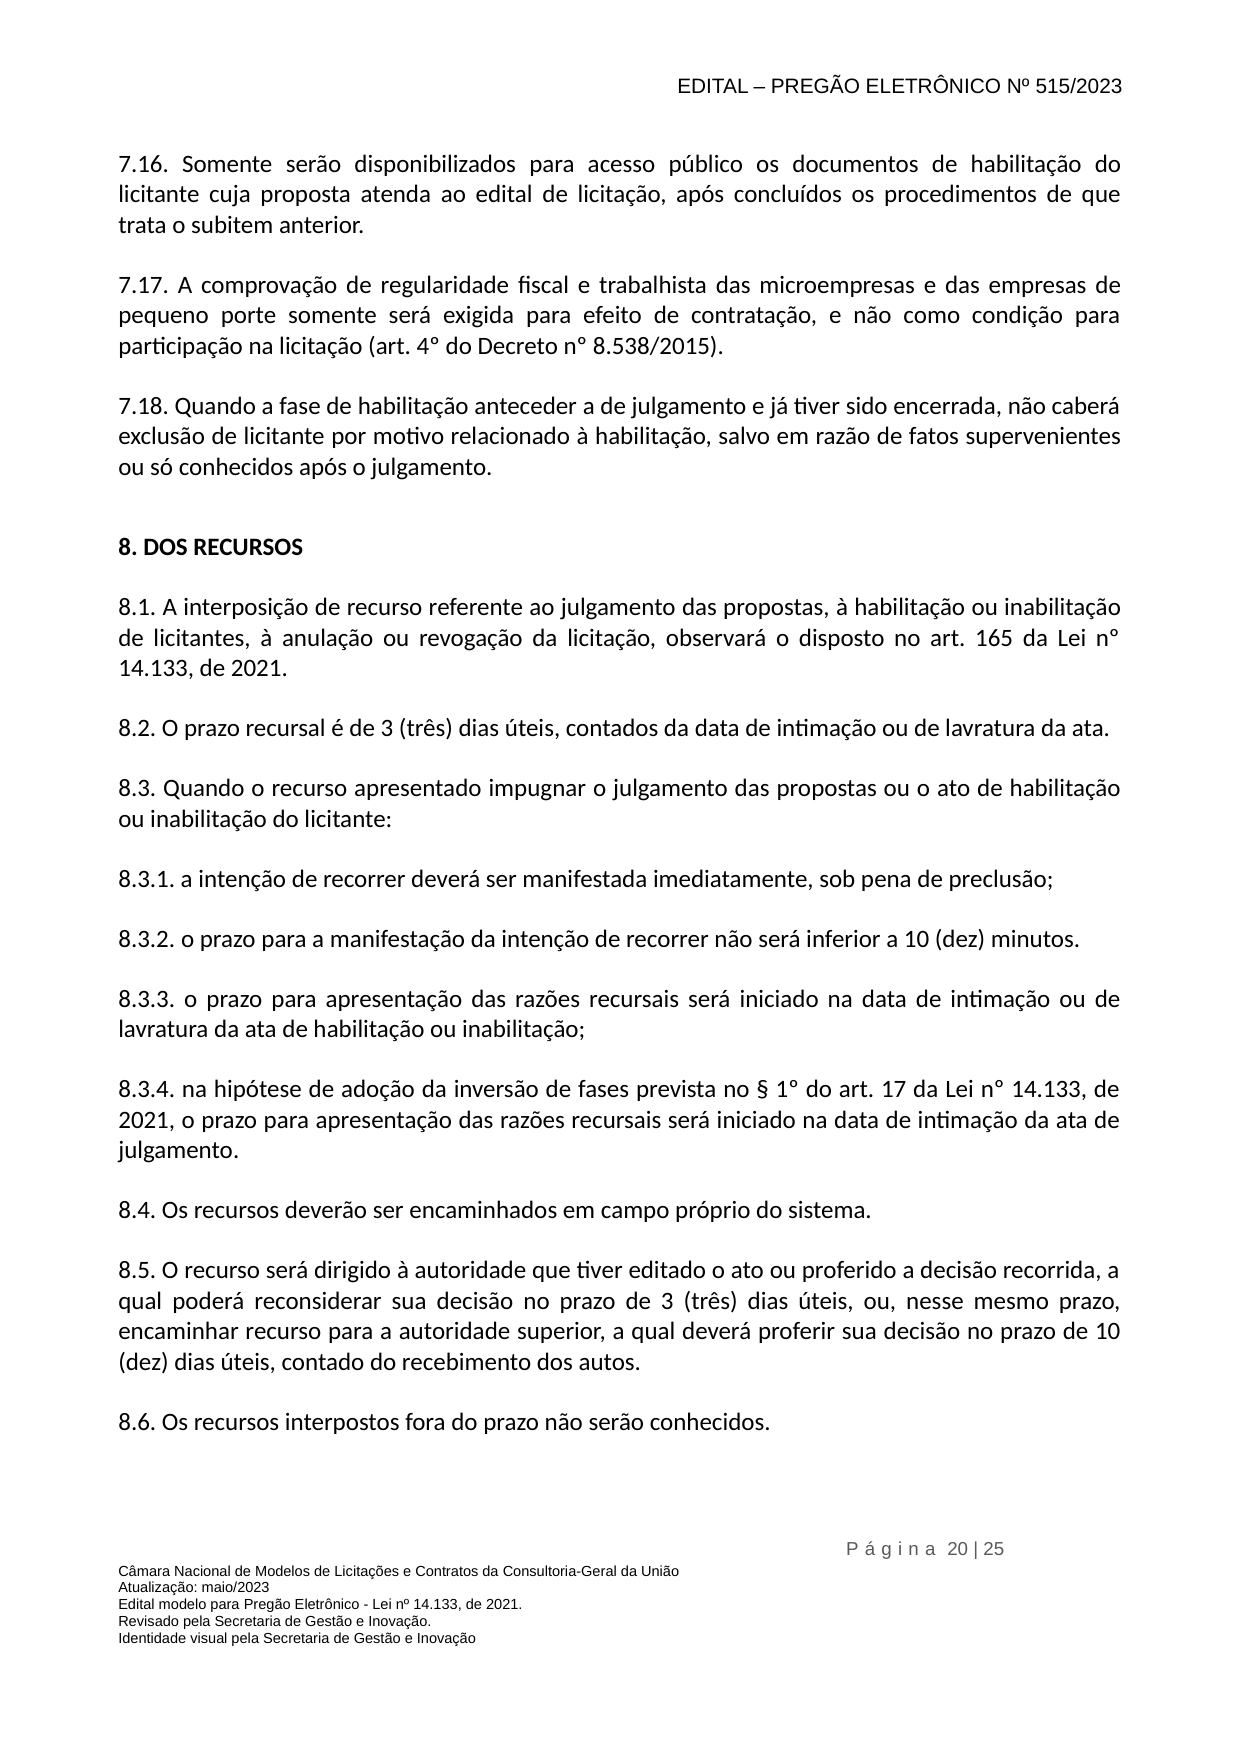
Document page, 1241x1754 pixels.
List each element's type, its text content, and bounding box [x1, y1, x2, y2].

text 8.3.2. o prazo para a manifestação da intenção de recorrer não será inferior a 10 (dez) minutos. [118, 923, 1122, 953]
text 8.3.4. na hipótese de adoção da inversão de fases prevista no § 1º do art. 17 da Lei nº 14.133, de 2021, o prazo para apresentação das razões recursais será iniciado na data de intimação da ata de julgamento. [118, 1073, 1122, 1165]
text 8.3.1. a intenção de recorrer deverá ser manifestada imediatamente, sob pena de preclusão; [118, 863, 1122, 893]
text 8.3. Quando o recurso apresentado impugnar o julgamento das propostas ou o ato de habilitação ou inabilitação do licitante: [118, 772, 1122, 833]
subtitle 8. DOS RECURSOS [118, 531, 1122, 562]
text 8.2. O prazo recursal é de 3 (três) dias úteis, contados da data de intimação ou de lavratura da ata. [118, 712, 1122, 743]
text 8.6. Os recursos interpostos fora do prazo não serão conhecidos. [118, 1406, 1122, 1437]
text 7.17. A comprovação de regularidade fiscal e trabalhista das microempresas e das empresas de pequeno porte somente será exigida para efeito de contratação, e não como condição para participação na licitação (art. 4º do Decreto nº 8.538/2015). [118, 269, 1122, 360]
text 8.1. A interposição de recurso referente ao julgamento das propostas, à habilitação ou inabilitação de licitantes, à anulação ou revogação da licitação, observará o disposto no art. 165 da Lei nº 14.133, de 2021. [118, 591, 1122, 683]
text 8.3.3. o prazo para apresentação das razões recursais será iniciado na data de intimação ou de lavratura da ata de habilitação ou inabilitação; [118, 983, 1122, 1044]
text 7.18. Quando a fase de habilitação anteceder a de julgamento e já tiver sido encerrada, não caberá exclusão de licitante por motivo relacionado à habilitação, salvo em razão de fatos supervenientes ou só conhecidos após o julgamento. [118, 390, 1122, 481]
text 8.4. Os recursos deverão ser encaminhados em campo próprio do sistema. [118, 1194, 1122, 1225]
text 8.5. O recurso será dirigido à autoridade que tiver editado o ato ou proferido a decisão recorrida, a qual poderá reconsiderar sua decisão no prazo de 3 (três) dias úteis, ou, nesse mesmo prazo, encaminhar recurso para a autoridade superior, a qual deverá proferir sua decisão no prazo de 10 (dez) dias úteis, contado do recebimento dos autos. [118, 1254, 1122, 1377]
text 7.16. Somente serão disponibilizados para acesso público os documentos de habilitação do licitante cuja proposta atenda ao edital de licitação, após concluídos os procedimentos de que trata o subitem anterior. [118, 148, 1122, 239]
